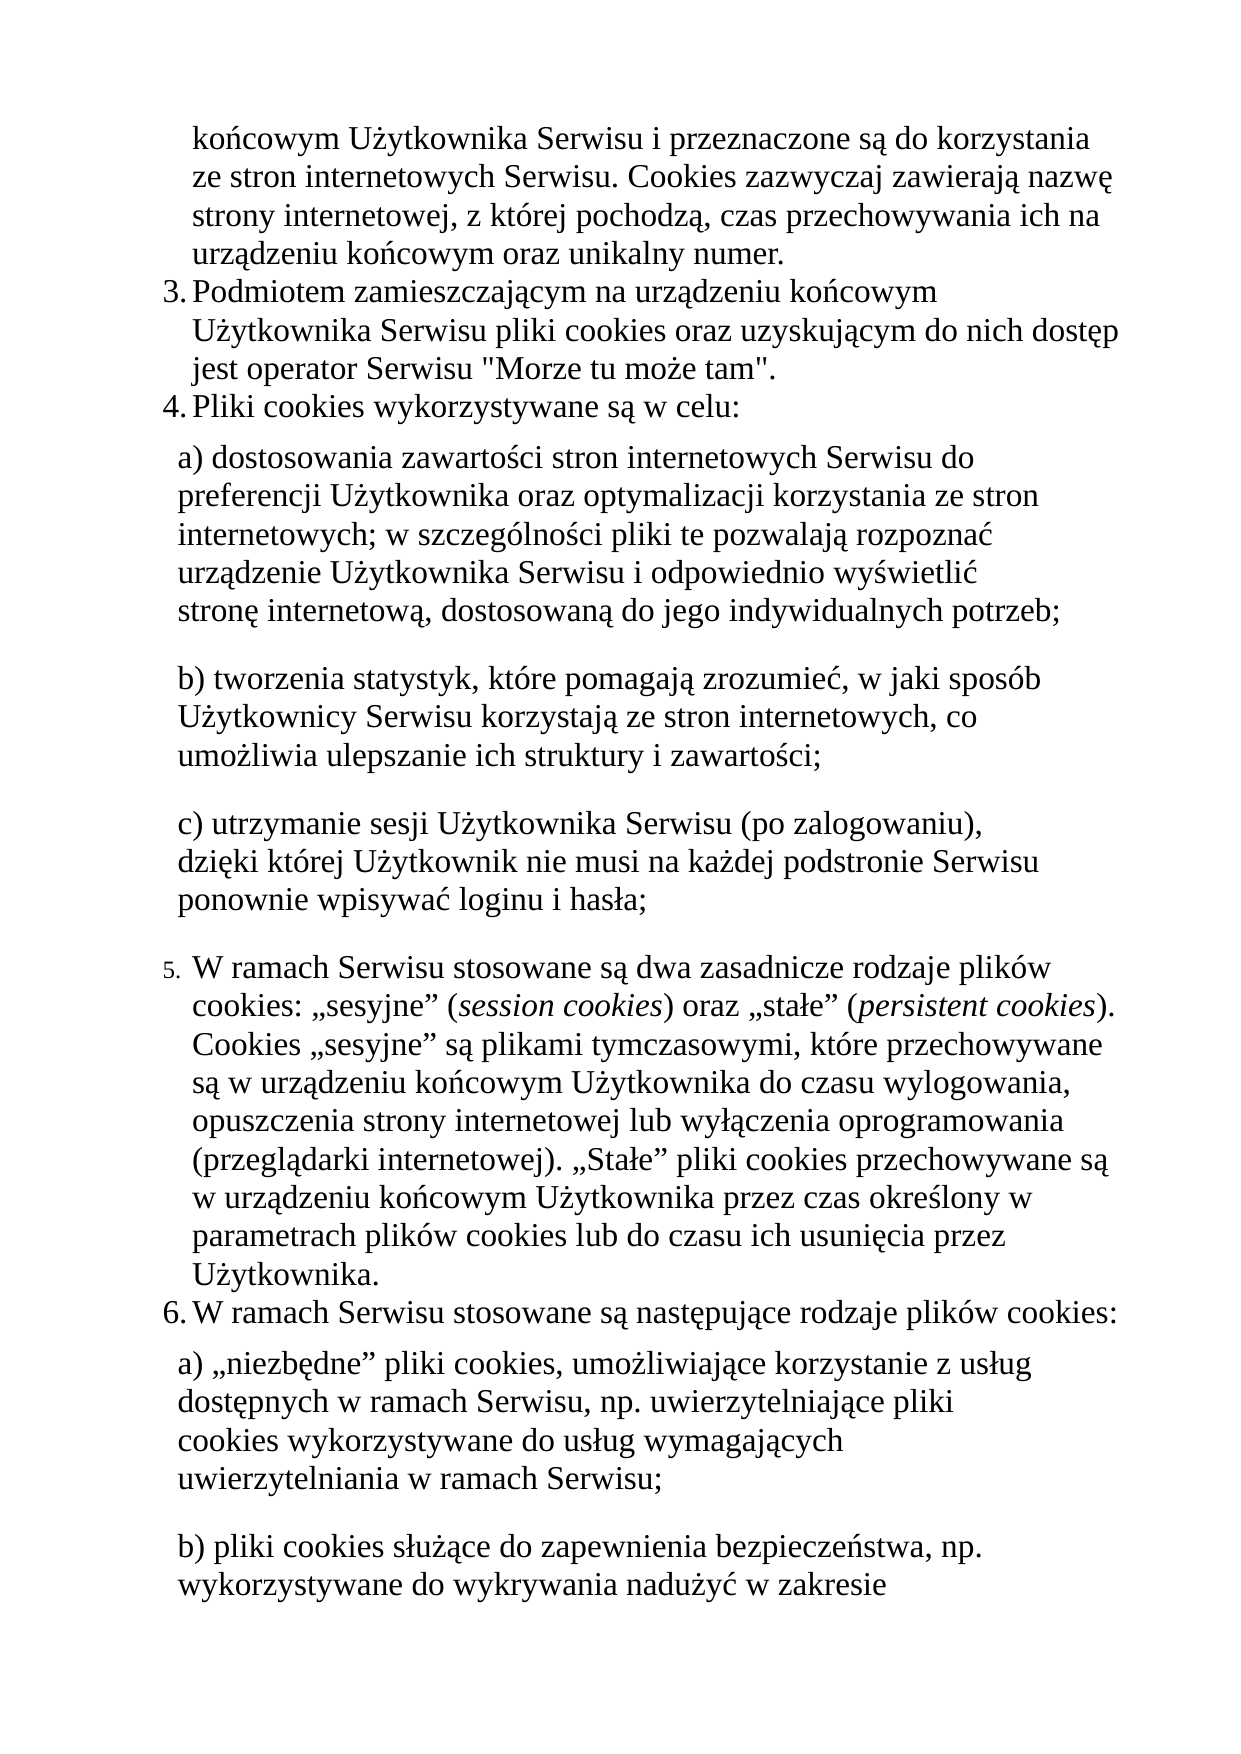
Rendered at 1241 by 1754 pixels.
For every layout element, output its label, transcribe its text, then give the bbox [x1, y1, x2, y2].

list Pliki cookies wykorzystywane są w celu: [162, 386, 1122, 425]
text b) tworzenia statystyk, które pomagają zrozumieć, w jaki sposób Użytkownicy Serwisu korzystają ze stron internetowych, co umożliwia ulepszanie ich struktury i zawartości; [177, 658, 1063, 773]
text a) „niezbędne” pliki cookies, umożliwiające korzystanie z usług dostępnych w ramach Serwisu, np. uwierzytelniające pliki cookies wykorzystywane do usług wymagających uwierzytelniania w ramach Serwisu; [177, 1343, 1063, 1497]
list W ramach Serwisu stosowane są następujące rodzaje plików cookies: [162, 1292, 1122, 1331]
text a) dostosowania zawartości stron internetowych Serwisu do preferencji Użytkownika oraz optymalizacji korzystania ze stron internetowych; w szczególności pliki te pozwalają rozpoznać urządzenie Użytkownika Serwisu i odpowiednio wyświetlić stronę internetową, dostosowaną do jego indywidualnych potrzeb; [177, 437, 1063, 629]
list W ramach Serwisu stosowane są dwa zasadnicze rodzaje plików cookies: „sesyjne” (session cookies) oraz „stałe” (persistent cookies). Cookies „sesyjne” są plikami tymczasowymi, które przechowywane są w urządzeniu końcowym Użytkownika do czasu wylogowania, opuszczenia strony internetowej lub wyłączenia oprogramowania (przeglądarki internetowej). „Stałe” pliki cookies przechowywane są w urządzeniu końcowym Użytkownika przez czas określony w parametrach plików cookies lub do czasu ich usunięcia przez Użytkownika. [162, 947, 1122, 1292]
text c) utrzymanie sesji Użytkownika Serwisu (po zalogowaniu), dzięki której Użytkownik nie musi na każdej podstronie Serwisu ponownie wpisywać loginu i hasła; [177, 803, 1063, 918]
list końcowym Użytkownika Serwisu i przeznaczone są do korzystania ze stron internetowych Serwisu. Cookies zazwyczaj zawierają nazwę strony internetowej, z której pochodzą, czas przechowywania ich na urządzeniu końcowym oraz unikalny numer. [162, 118, 1122, 271]
text b) pliki cookies służące do zapewnienia bezpieczeństwa, np. wykorzystywane do wykrywania nadużyć w zakresie [177, 1526, 1063, 1603]
list Podmiotem zamieszczającym na urządzeniu końcowym Użytkownika Serwisu pliki cookies oraz uzyskującym do nich dostęp jest operator Serwisu "Morze tu może tam". [162, 271, 1122, 386]
